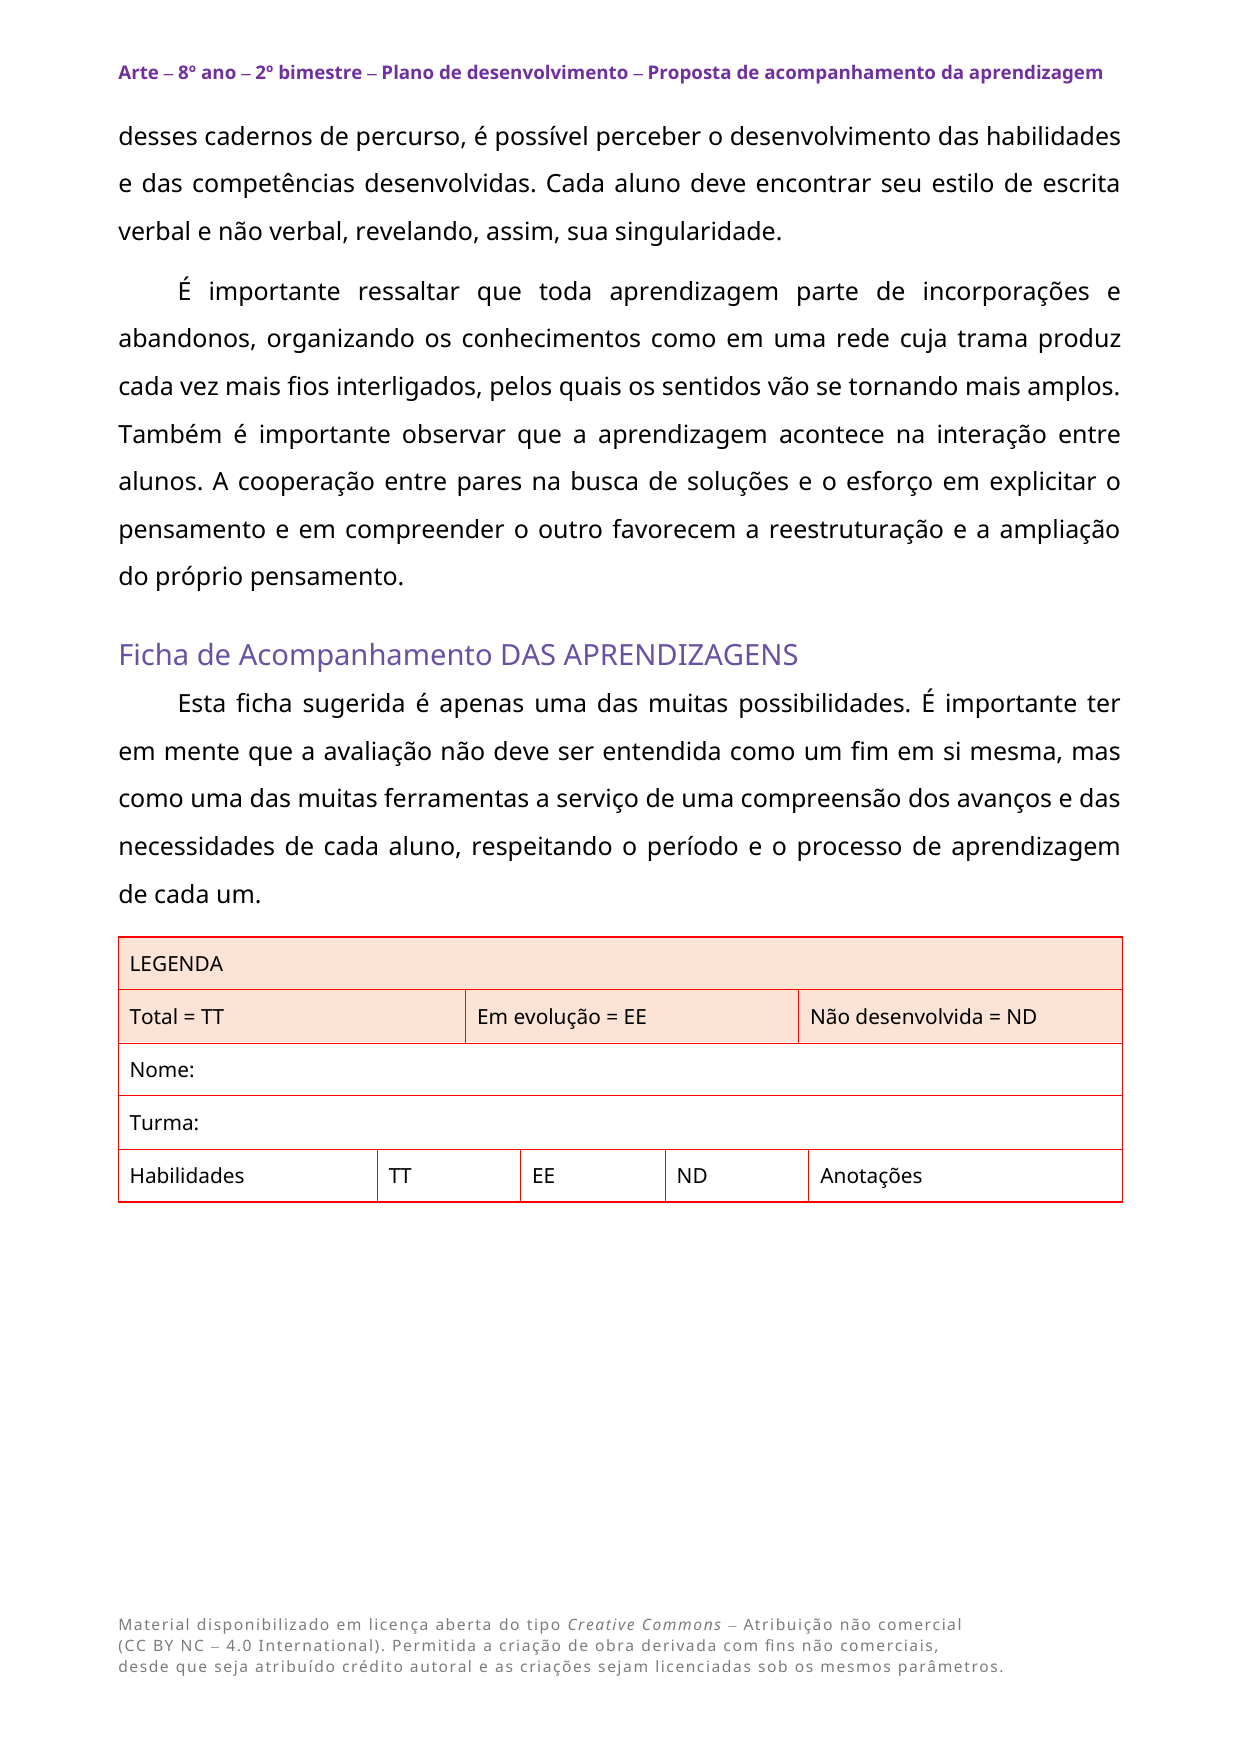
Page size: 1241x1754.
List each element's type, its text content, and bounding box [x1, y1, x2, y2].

subtitle Ficha de Acompanhamento DAS APRENDIZAGENS [118, 632, 1122, 673]
table_cell Total = TT [119, 990, 465, 1042]
text É importante ressaltar que toda aprendizagem parte de incorporações e abandonos, organizando os conhecimentos como em uma rede cuja trama produz cada vez mais fios interligados, pelos quais os sentidos vão se tornando mais amplos. Também é importante observar que a aprendizagem acontece na interação entre alunos. A cooperação entre pares na busca de soluções e o esforço em explicitar o pensamento e em compreender o outro favorecem a reestruturação e a ampliação do próprio pensamento. [118, 273, 1122, 593]
table_cell Anotações [809, 1150, 1122, 1201]
table_cell Nome: [119, 1044, 1122, 1095]
table_cell Turma: [119, 1096, 1122, 1148]
table_cell Não desenvolvida = ND [799, 990, 1122, 1042]
table_cell TT [378, 1150, 520, 1201]
text desses cadernos de percurso, é possível perceber o desenvolvimento das habilidades e das competências desenvolvidas. Cada aluno deve encontrar seu estilo de escrita verbal e não verbal, revelando, assim, sua singularidade. [118, 118, 1122, 247]
table_cell Em evolução = EE [466, 990, 798, 1042]
table_cell ND [666, 1150, 808, 1201]
text Esta ficha sugerida é apenas uma das muitas possibilidades. É importante ter em mente que a avaliação não deve ser entendida como um fim em si mesma, mas como uma das muitas ferramentas a serviço de uma compreensão dos avanços e das necessidades de cada aluno, respeitando o período e o processo de aprendizagem de cada um. [118, 686, 1122, 910]
table_cell Habilidades [119, 1150, 377, 1201]
table_header LEGENDA [119, 938, 1122, 989]
table_cell EE [521, 1150, 665, 1201]
